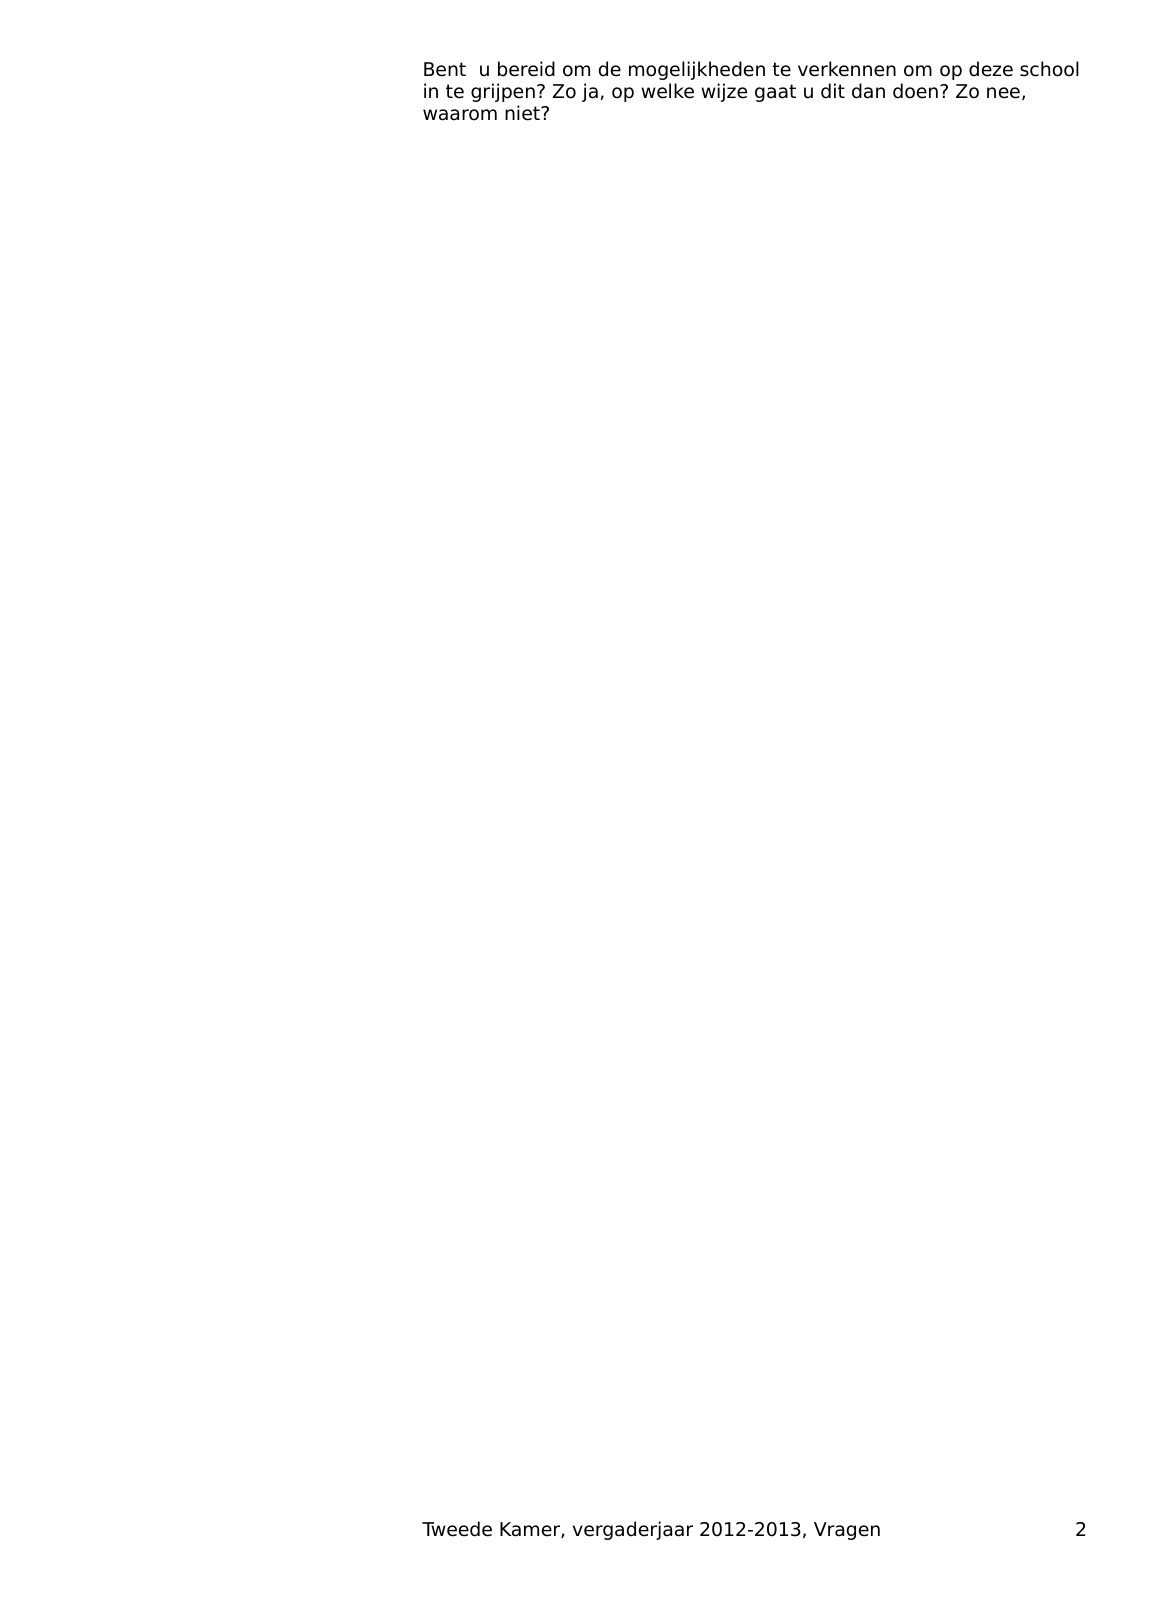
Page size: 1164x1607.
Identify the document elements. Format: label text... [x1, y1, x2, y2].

text Bent u bereid om de mogelijkheden te verkennen om op deze school in te grijpen? Zo ja, op welke wijze gaat u dit dan doen? Zo nee, waarom niet? [422, 59, 1087, 125]
